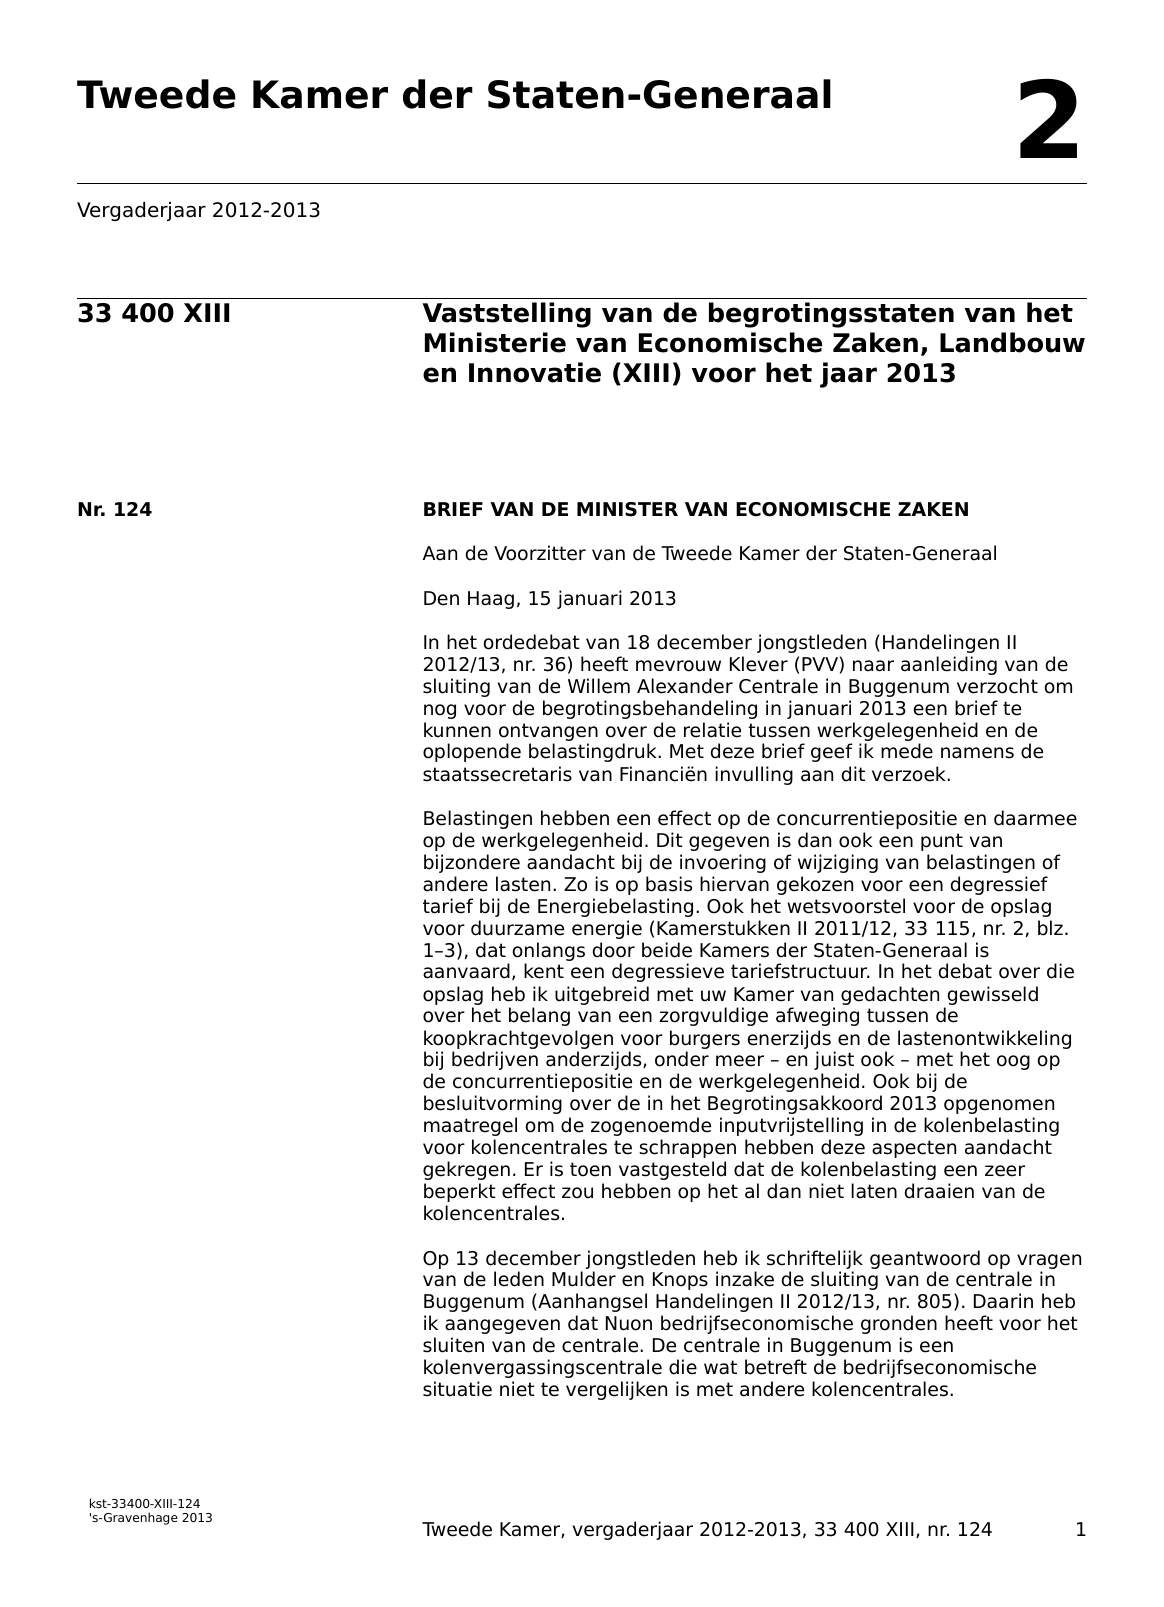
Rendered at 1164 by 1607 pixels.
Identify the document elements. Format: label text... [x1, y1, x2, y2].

text Aan de Voorzitter van de Tweede Kamer der Staten-Generaal [422, 543, 1087, 565]
subtitle 33 400 XIII Vaststelling van de begrotingsstaten van het Ministerie van Economische Zaken, Landbouw en Innovatie (XIII) voor het jaar 2013 [77, 299, 1087, 388]
table_cell Vergaderjaar 2012-2013 [77, 184, 1087, 298]
subtitle Nr. 124 BRIEF VAN DE MINISTER VAN ECONOMISCHE ZAKEN [77, 499, 1087, 521]
table_header Tweede Kamer der Staten-Generaal [77, 59, 886, 183]
text In het ordedebat van 18 december jongstleden (Handelingen II 2012/13, nr. 36) heeft mevrouw Klever (PVV) naar aanleiding van de sluiting van de Willem Alexander Centrale in Buggenum verzocht om nog voor de begrotingsbehandeling in januari 2013 een brief te kunnen ontvangen over de relatie tussen werkgelegenheid en de oplopende belastingdruk. Met deze brief geef ik mede namens de staatssecretaris van Financiën invulling aan dit verzoek. [422, 632, 1087, 785]
text kst-33400-XIII-124 [88, 1497, 323, 1511]
text 's-Gravenhage 2013 [88, 1511, 323, 1525]
text Belastingen hebben een effect op de concurrentiepositie en daarmee op de werkgelegenheid. Dit gegeven is dan ook een punt van bijzondere aandacht bij de invoering of wijziging van belastingen of andere lasten. Zo is op basis hiervan gekozen voor een degressief tarief bij de Energiebelasting. Ook het wetsvoorstel voor de opslag voor duurzame energie (Kamerstukken II 2011/12, 33 115, nr. 2, blz. 1–3), dat onlangs door beide Kamers der Staten-Generaal is aanvaard, kent een degressieve tariefstructuur. In het debat over die opslag heb ik uitgebreid met uw Kamer van gedachten gewisseld over het belang van een zorgvuldige afweging tussen de koopkrachtgevolgen voor burgers enerzijds en de lastenontwikkeling bij bedrijven anderzijds, onder meer – en juist ook – met het oog op de concurrentiepositie en de werkgelegenheid. Ook bij de besluitvorming over de in het Begrotingsakkoord 2013 opgenomen maatregel om de zogenoemde inputvrijstelling in de kolenbelasting voor kolencentrales te schrappen hebben deze aspecten aandacht gekregen. Er is toen vastgesteld dat de kolenbelasting een zeer beperkt effect zou hebben op het al dan niet laten draaien van de kolencentrales. [422, 808, 1087, 1225]
text Op 13 december jongstleden heb ik schriftelijk geantwoord op vragen van de leden Mulder en Knops inzake de sluiting van de centrale in Buggenum (Aanhangsel Handelingen II 2012/13, nr. 805). Daarin heb ik aangegeven dat Nuon bedrijfseconomische gronden heeft voor het sluiten van de centrale. De centrale in Buggenum is een kolenvergassingscentrale die wat betreft de bedrijfseconomische situatie niet te vergelijken is met andere kolencentrales. [422, 1247, 1087, 1401]
table_header 2 [886, 59, 1087, 183]
text Den Haag, 15 januari 2013 [422, 587, 1087, 609]
